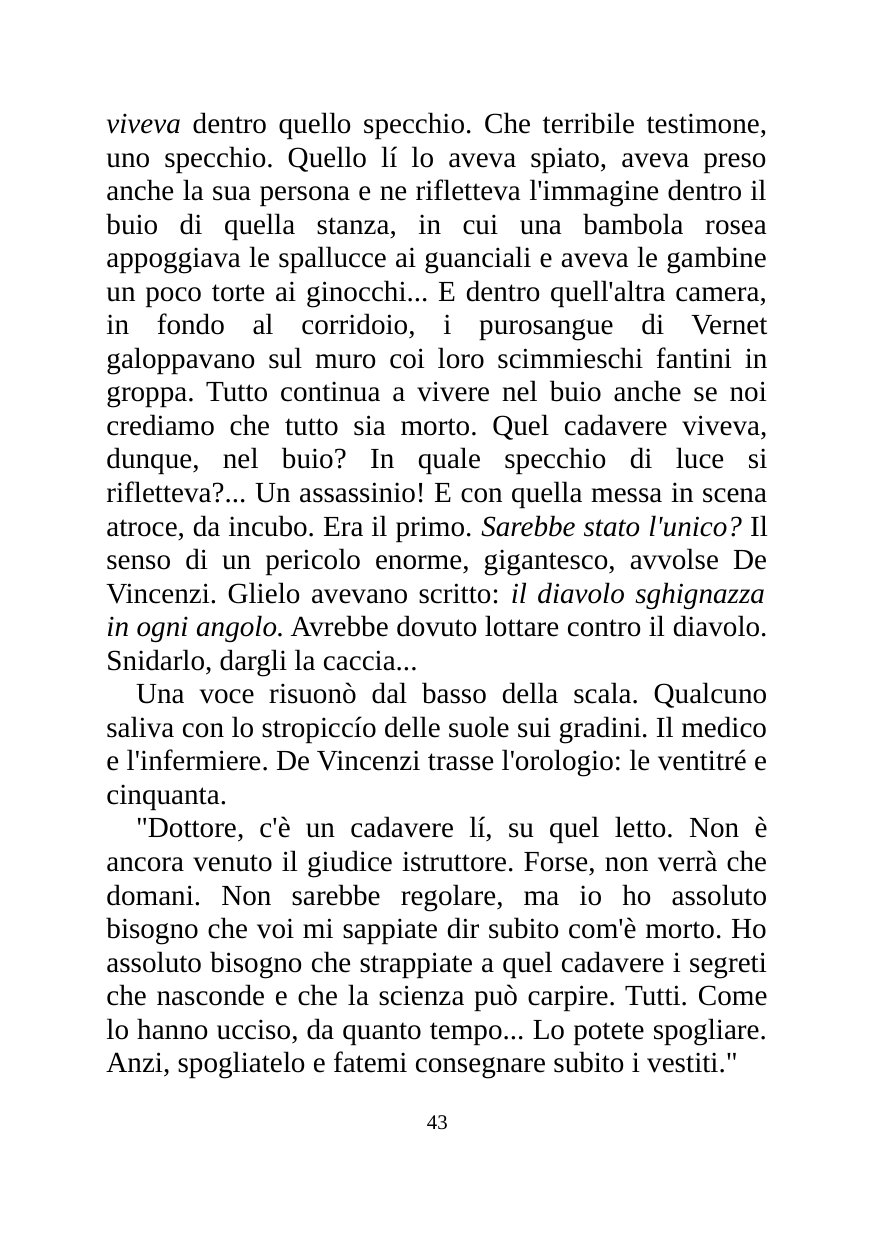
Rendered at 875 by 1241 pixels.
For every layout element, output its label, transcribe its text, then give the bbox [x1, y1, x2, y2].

text Una voce risuonò dal basso della scala. Qualcuno saliva con lo stropiccío delle suole sui gradini. Il medico e l'infermiere. De Vincenzi trasse l'orologio: le ventitré e cinquanta. [106, 676, 768, 811]
text "Dottore, c'è un cadavere lí, su quel letto. Non è ancora venuto il giudice istruttore. Forse, non verrà che domani. Non sarebbe regolare, ma io ho assoluto bisogno che voi mi sappiate dir subito com'è morto. Ho assoluto bisogno che strappiate a quel cadavere i segreti che nasconde e che la scienza può carpire. Tutti. Come lo hanno ucciso, da quanto tempo... Lo potete spogliare. Anzi, spogliatelo e fatemi consegnare subito i vestiti." [106, 811, 768, 1079]
text viveva dentro quello specchio. Che terribile testimone, uno specchio. Quello lí lo aveva spiato, aveva preso anche la sua persona e ne rifletteva l'immagine dentro il buio di quella stanza, in cui una bambola rosea appoggiava le spallucce ai guanciali e aveva le gambine un poco torte ai ginocchi... E dentro quell'altra camera, in fondo al corridoio, i purosangue di Vernet galoppavano sul muro coi loro scimmieschi fantini in groppa. Tutto continua a vivere nel buio anche se noi crediamo che tutto sia morto. Quel cadavere viveva, dunque, nel buio? In quale specchio di luce si rifletteva?... Un assassinio! E con quella messa in scena atroce, da incubo. Era il primo. Sarebbe stato l'unico? Il senso di un pericolo enorme, gigantesco, avvolse De Vincenzi. Glielo avevano scritto: il diavolo sghignazza in ogni angolo. Avrebbe dovuto lottare contro il diavolo. Snidarlo, dargli la caccia... [106, 106, 768, 676]
